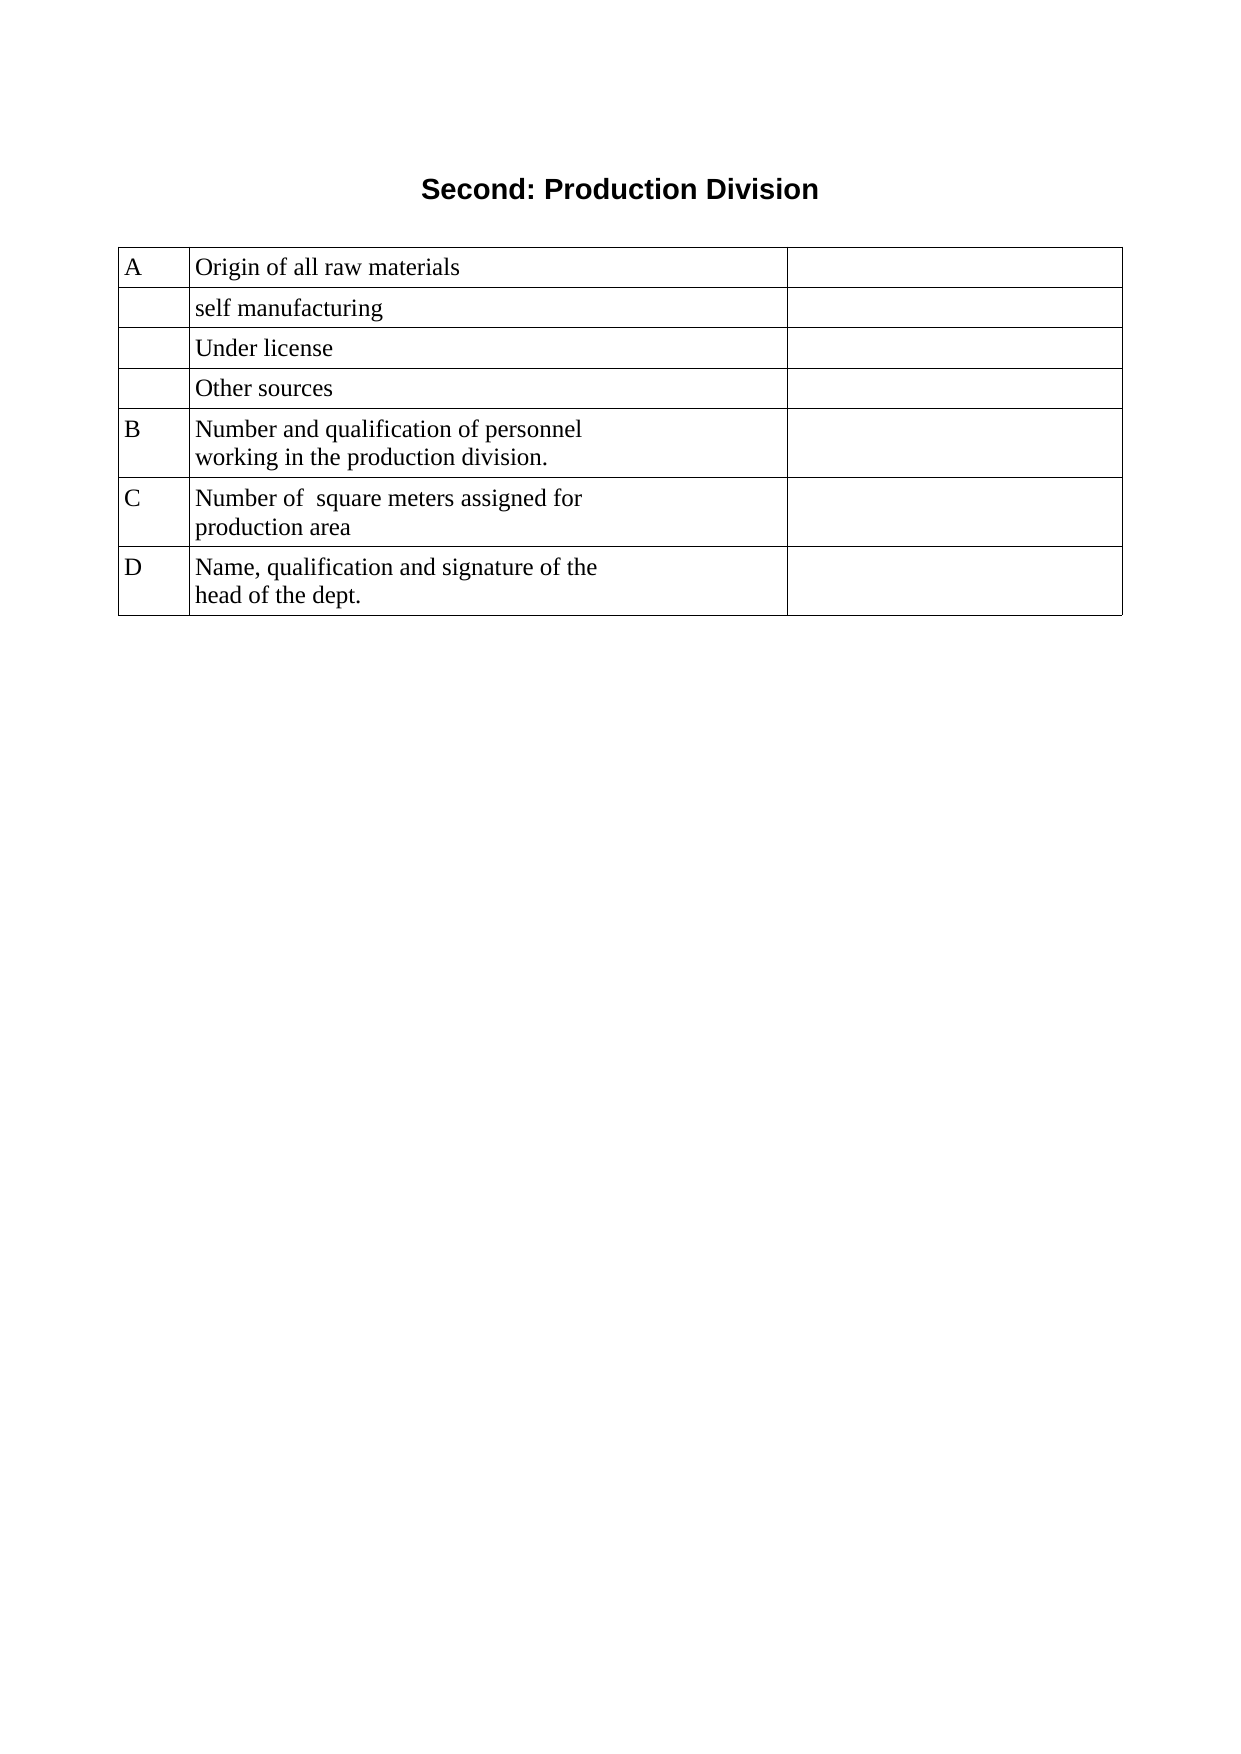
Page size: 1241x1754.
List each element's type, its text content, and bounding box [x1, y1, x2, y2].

table_cell [119, 369, 189, 408]
table_cell B [119, 409, 189, 477]
table_cell Number of square meters assigned for production area [190, 478, 787, 546]
table_cell [788, 409, 1122, 477]
table_cell [788, 478, 1122, 546]
table_cell [788, 369, 1122, 408]
table_cell C [119, 478, 189, 546]
table_cell Number and qualification of personnel working in the production division. [190, 409, 787, 477]
table_cell Other sources [190, 369, 787, 408]
table_header [788, 248, 1122, 287]
table_header Origin of all raw materials [190, 248, 787, 287]
table_header A [119, 248, 189, 287]
table_cell [119, 288, 189, 327]
table_cell Name, qualification and signature of the head of the dept. [190, 547, 787, 615]
table_cell [119, 328, 189, 368]
table_cell [788, 288, 1122, 327]
table_cell self manufacturing [190, 288, 787, 327]
table_cell [788, 328, 1122, 368]
table_cell Under license [190, 328, 787, 368]
table_cell D [119, 547, 189, 615]
table_cell [788, 547, 1122, 615]
subtitle Second: Production Division [118, 172, 1122, 205]
